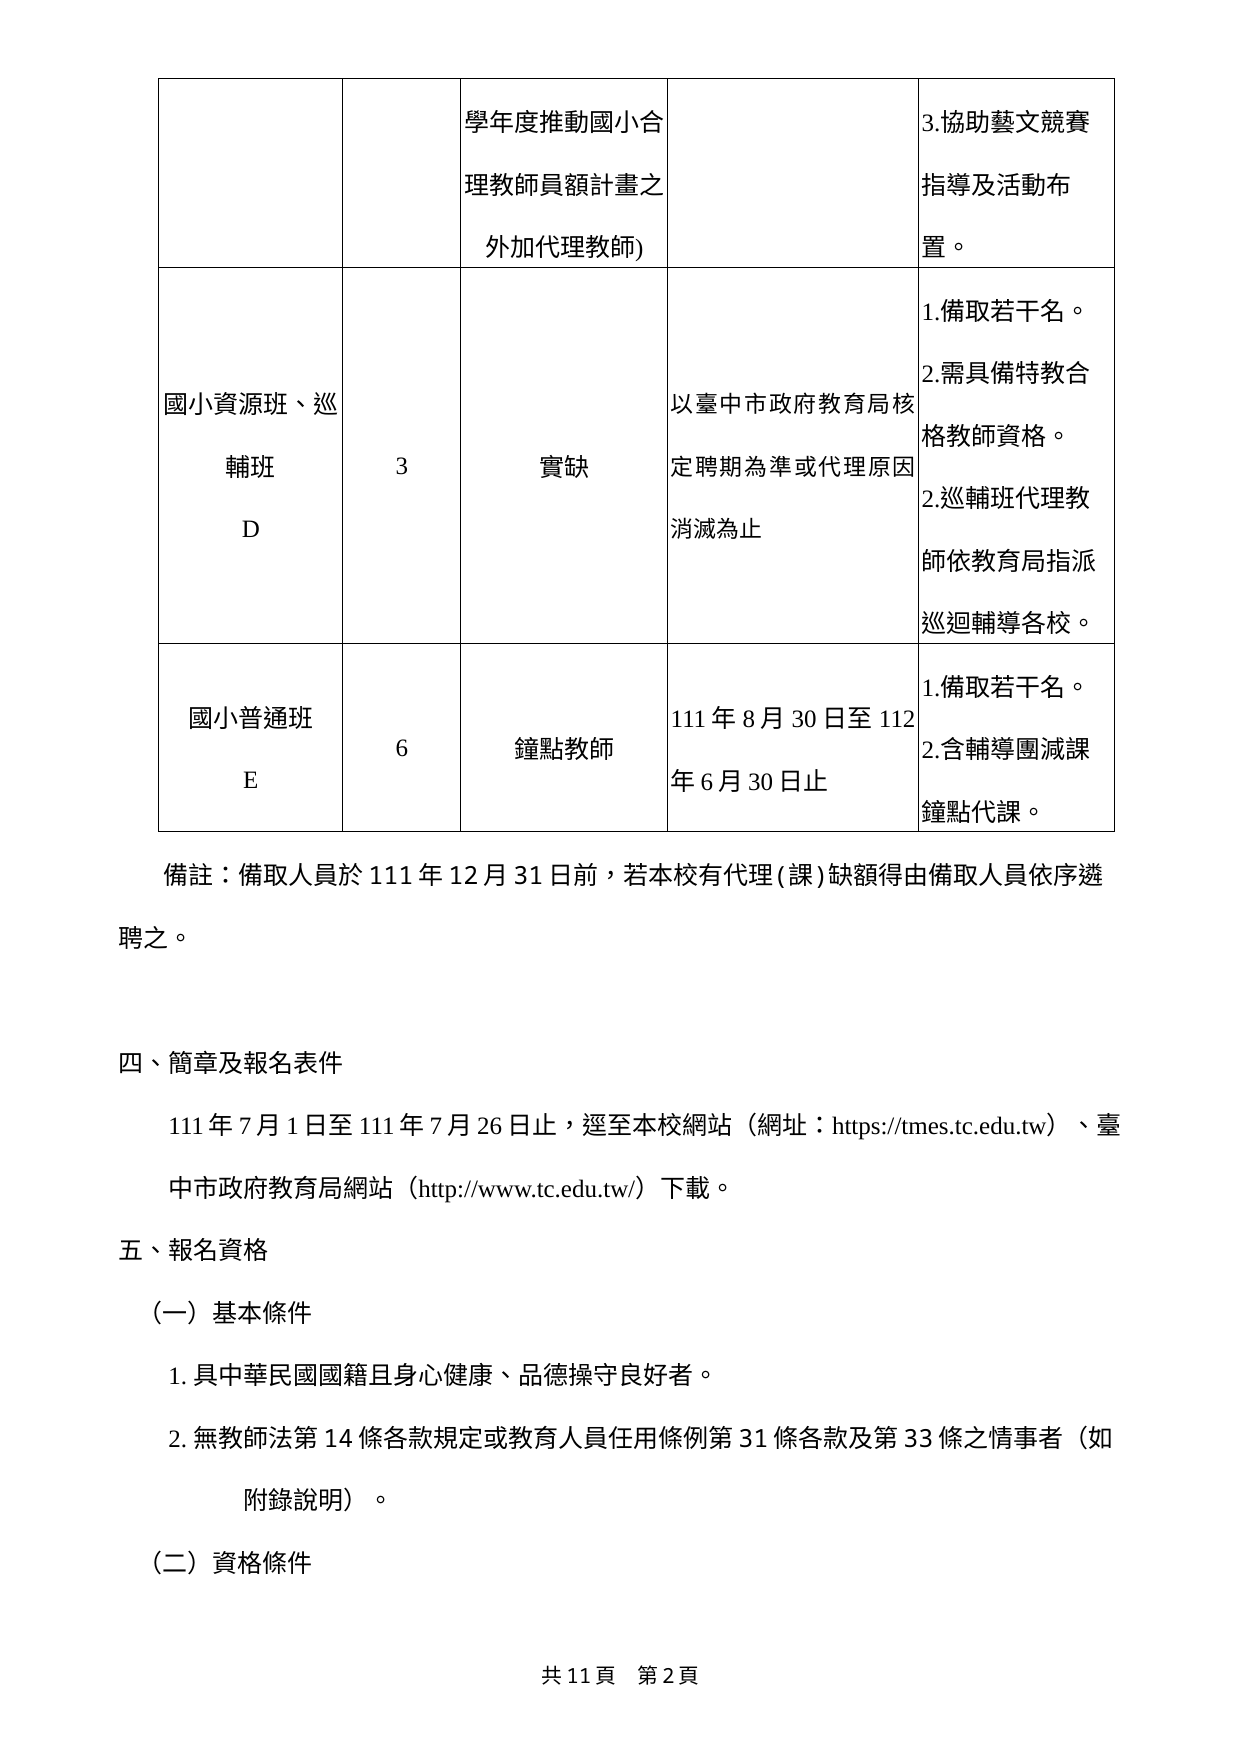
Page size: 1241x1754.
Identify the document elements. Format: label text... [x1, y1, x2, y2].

table_cell 3.協助藝文競賽指導及活動布置。 [919, 79, 1114, 267]
table_cell 以臺中市政府教育局核定聘期為準或代理原因消滅為止 [668, 268, 918, 643]
text 五、報名資格 [118, 1207, 1122, 1270]
table_cell 1.備取若干名。 2.含輔導團減課鐘點代課。 [919, 644, 1114, 831]
text 備註：備取人員於111年12月31日前，若本校有代理(課)缺額得由備取人員依序遴聘之。 [118, 832, 1122, 957]
table_cell 111年8月30日至112年6月30日止 [668, 644, 918, 831]
table_cell 實缺 [461, 268, 667, 643]
table_cell 鐘點教師 [461, 644, 667, 831]
table_cell [343, 79, 460, 267]
text （一）基本條件 [118, 1270, 1122, 1332]
text 四、簡章及報名表件 111年7月1日至111年7月26日止，逕至本校網站（網址：https://tmes.tc.edu.tw）、臺中市政府教育局網站（http://www.tc.edu.tw/）下載。 [118, 1020, 1122, 1207]
table_cell [668, 79, 918, 267]
table_cell 3 [343, 268, 460, 643]
table_cell 1.備取若干名。 2.需具備特教合格教師資格。 2.巡輔班代理教師依教育局指派巡迴輔導各校。 [919, 268, 1114, 643]
table_cell 國小普通班 E [159, 644, 342, 831]
table_cell 學年度推動國小合理教師員額計畫之外加代理教師) [461, 79, 667, 267]
text （二）資格條件 [118, 1520, 1122, 1582]
table_cell 國小資源班、巡輔班 D [159, 268, 342, 643]
table_cell [159, 79, 342, 267]
text 1. 具中華民國國籍且身心健康、品德操守良好者。 [118, 1332, 1122, 1395]
text 2. 無教師法第14條各款規定或教育人員任用條例第31條各款及第33條之情事者（如附錄說明）。 [118, 1395, 1122, 1520]
table_cell 6 [343, 644, 460, 831]
